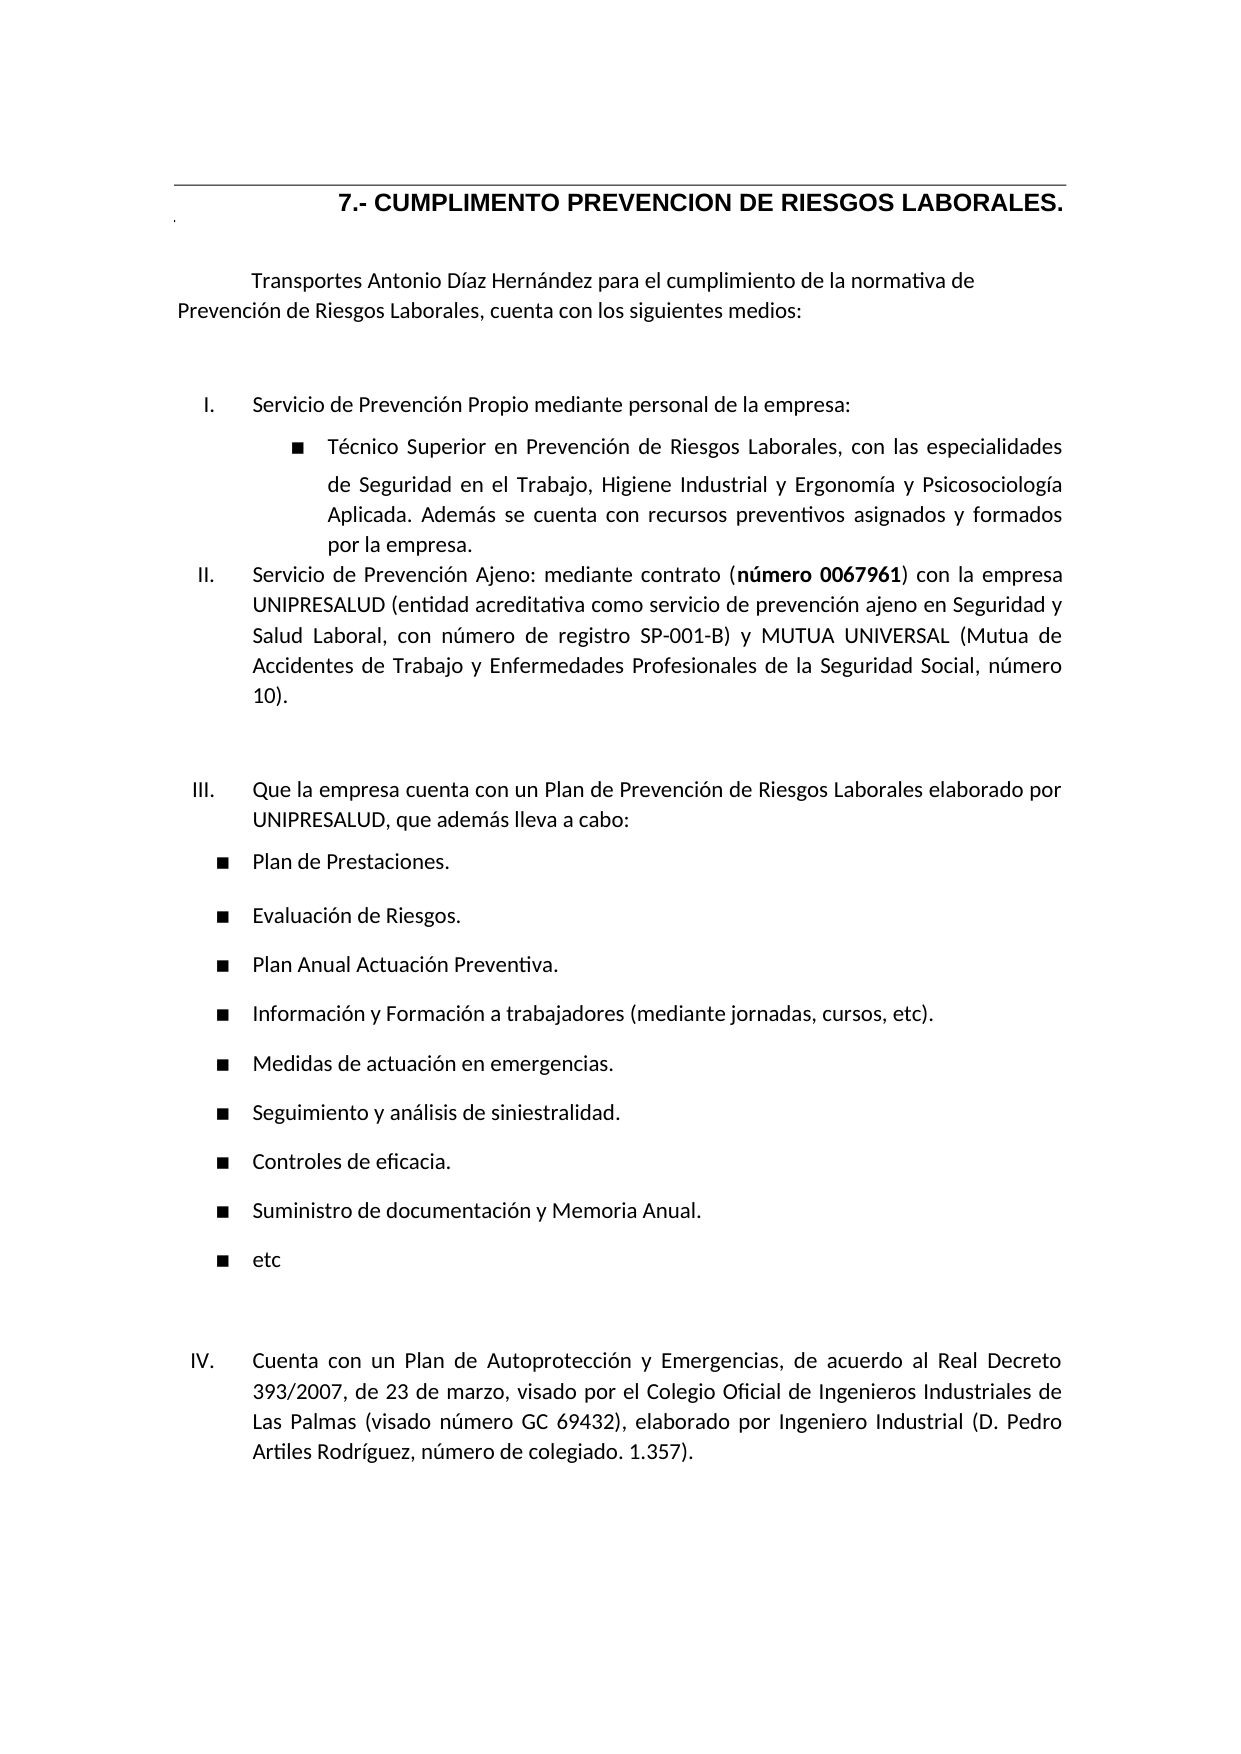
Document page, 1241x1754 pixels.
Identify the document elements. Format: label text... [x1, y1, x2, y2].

list Técnico Superior en Prevención de Riesgos Laborales, con las especialidades de Seguridad en el Trabajo, Higiene Industrial y Ergonomía y Psicosociología Aplicada. Además se cuenta con recursos preventivos asignados y formados por la empresa. [290, 421, 1063, 558]
list Controles de eficacia. [215, 1135, 1211, 1182]
list Cuenta con un Plan de Autoprotección y Emergencias, de acuerdo al Real Decreto 393/2007, de 23 de marzo, visado por el Colegio Oficial de Ingenieros Industriales de Las Palmas (visado número GC 69432), elaborado por Ingeniero Industrial (D. Pedro Artiles Rodríguez, número de colegiado. 1.357). [190, 1347, 1063, 1465]
list Plan Anual Actuación Preventiva. [215, 939, 1211, 986]
list Plan de Prestaciones. [215, 835, 1211, 882]
list Información y Formación a trabajadores (mediante jornadas, cursos, etc). [215, 988, 1211, 1035]
list Seguimiento y análisis de siniestralidad. [215, 1086, 1211, 1133]
text Transportes Antonio Díaz Hernández para el cumplimiento de la normativa de Prevención de Riesgos Laborales, cuenta con los siguientes medios: [177, 266, 1063, 324]
subtitle 7.- CUMPLIMENTO PREVENCION DE RIESGOS LABORALES. [177, 188, 1211, 217]
list Medidas de actuación en emergencias. [215, 1037, 1211, 1084]
list Que la empresa cuenta con un Plan de Prevención de Riesgos Laborales elaborado por UNIPRESALUD, que además lleva a cabo: [192, 775, 1063, 833]
list Servicio de Prevención Propio mediante personal de la empresa: [203, 390, 1211, 418]
list Servicio de Prevención Ajeno: mediante contrato (número 0067961) con la empresa UNIPRESALUD (entidad acreditativa como servicio de prevención ajeno en Seguridad y Salud Laboral, con número de registro SP-001-B) y MUTUA UNIVERSAL (Mutua de Accidentes de Trabajo y Enfermedades Profesionales de la Seguridad Social, número 10). [197, 560, 1063, 709]
list Suministro de documentación y Memoria Anual. [215, 1185, 1211, 1232]
list Evaluación de Riesgos. [215, 889, 1211, 936]
list etc [215, 1234, 1211, 1281]
